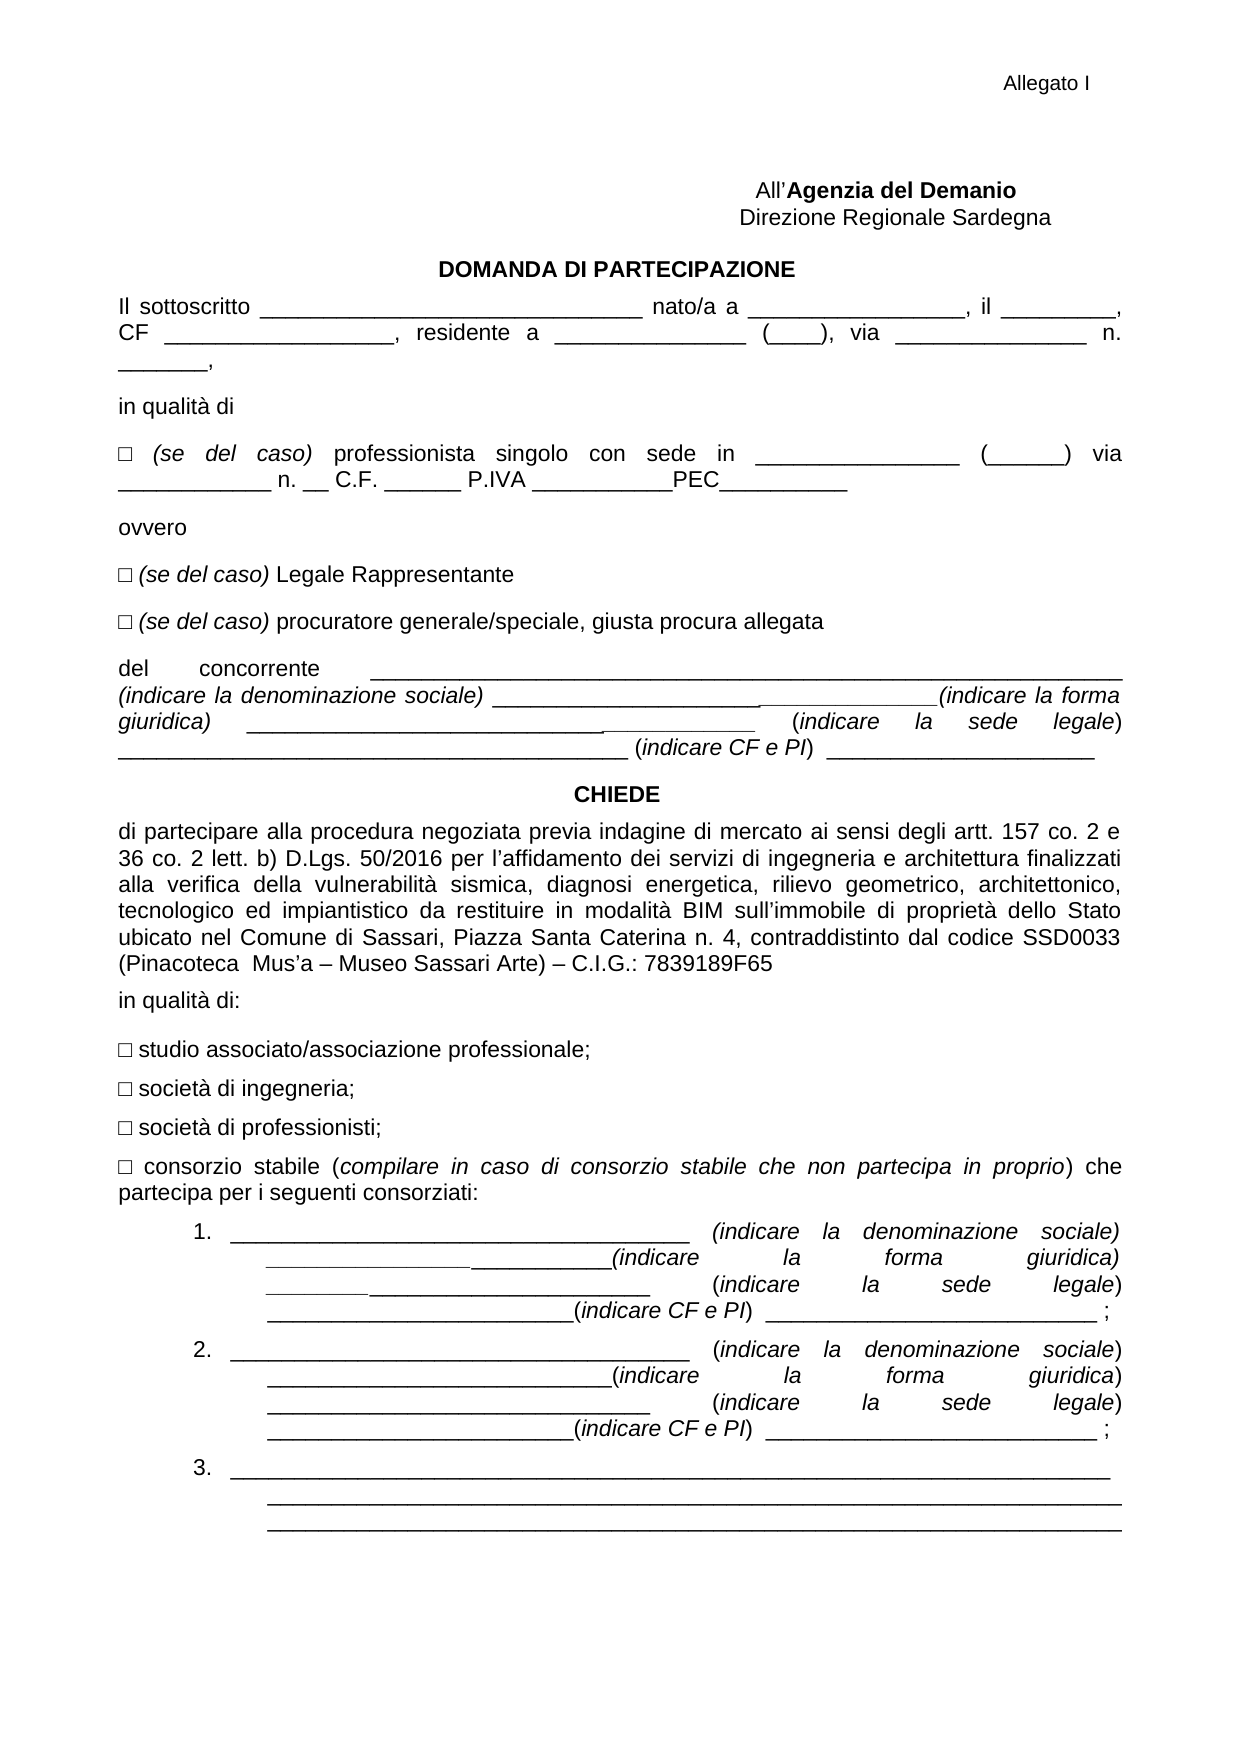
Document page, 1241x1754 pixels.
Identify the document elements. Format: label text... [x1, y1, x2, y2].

text All’Agenzia del Demanio [723, 177, 1122, 203]
text □ società di ingegneria; [118, 1075, 1122, 1101]
text Direzione Regionale Sardegna [739, 203, 1122, 230]
text ovvero [118, 514, 1122, 540]
list ____________________________________ (indicare la denominazione sociale) ___________________________(indicare la forma giuridica) ______________________________ (indicare la sede legale) ________________________(indicare CF e PI) __________________________ ; [193, 1218, 1122, 1323]
text □ consorzio stabile (compilare in caso di consorzio stabile che non partecipa in proprio) che partecipa per i seguenti consorziati: [118, 1153, 1122, 1205]
text DOMANDA DI PARTECIPAZIONE [118, 256, 1122, 283]
text □ (se del caso) procuratore generale/speciale, giusta procura allegata [118, 608, 1122, 634]
text in qualità di [118, 393, 1122, 419]
text □ (se del caso) professionista singolo con sede in ________________ (______) via ____________ n. __ C.F. ______ P.IVA ___________PEC__________ [118, 440, 1122, 493]
list _______________________________________________________________________________________________________________________________________________________________________________________________________________________ (per ogni altro consorziato indicare la denominazione sociale, forma giuridica, sede legale, CF e PI); [193, 1454, 1122, 1533]
text □ (se del caso) Legale Rappresentante [118, 561, 1122, 587]
text Il sottoscritto ______________________________ nato/a a _________________, il _________, CF __________________, residente a _______________ (____), via _______________ n. _______, [118, 293, 1122, 372]
list ____________________________________ (indicare la denominazione sociale) ___________________________(indicare la forma giuridica) ______________________________ (indicare la sede legale) ________________________(indicare CF e PI) __________________________ ; [193, 1336, 1122, 1441]
text □ società di professionisti; [118, 1114, 1122, 1140]
text del concorrente ___________________________________________________________ (indicare la denominazione sociale) ___________________________________(indicare la forma giuridica) ________________________________________ (indicare la sede legale) ________________________________________ (indicare CF e PI) _____________________ [118, 655, 1122, 761]
text CHIEDE [118, 781, 1122, 808]
text in qualità di: [118, 987, 1122, 1013]
text □ studio associato/associazione professionale; [118, 1036, 1122, 1062]
text di partecipare alla procedura negoziata previa indagine di mercato ai sensi degli artt. 157 co. 2 e 36 co. 2 lett. b) D.Lgs. 50/2016 per l’affidamento dei servizi di ingegneria e architettura finalizzati alla verifica della vulnerabilità sismica, diagnosi energetica, rilievo geometrico, architettonico, tecnologico ed impiantistico da restituire in modalità BIM sull’immobile di proprietà dello Stato ubicato nel Comune di Sassari, Piazza Santa Caterina n. 4, contraddistinto dal codice SSD0033 (Pinacoteca Mus’a – Museo Sassari Arte) – C.I.G.: 7839189F65 [118, 818, 1122, 976]
